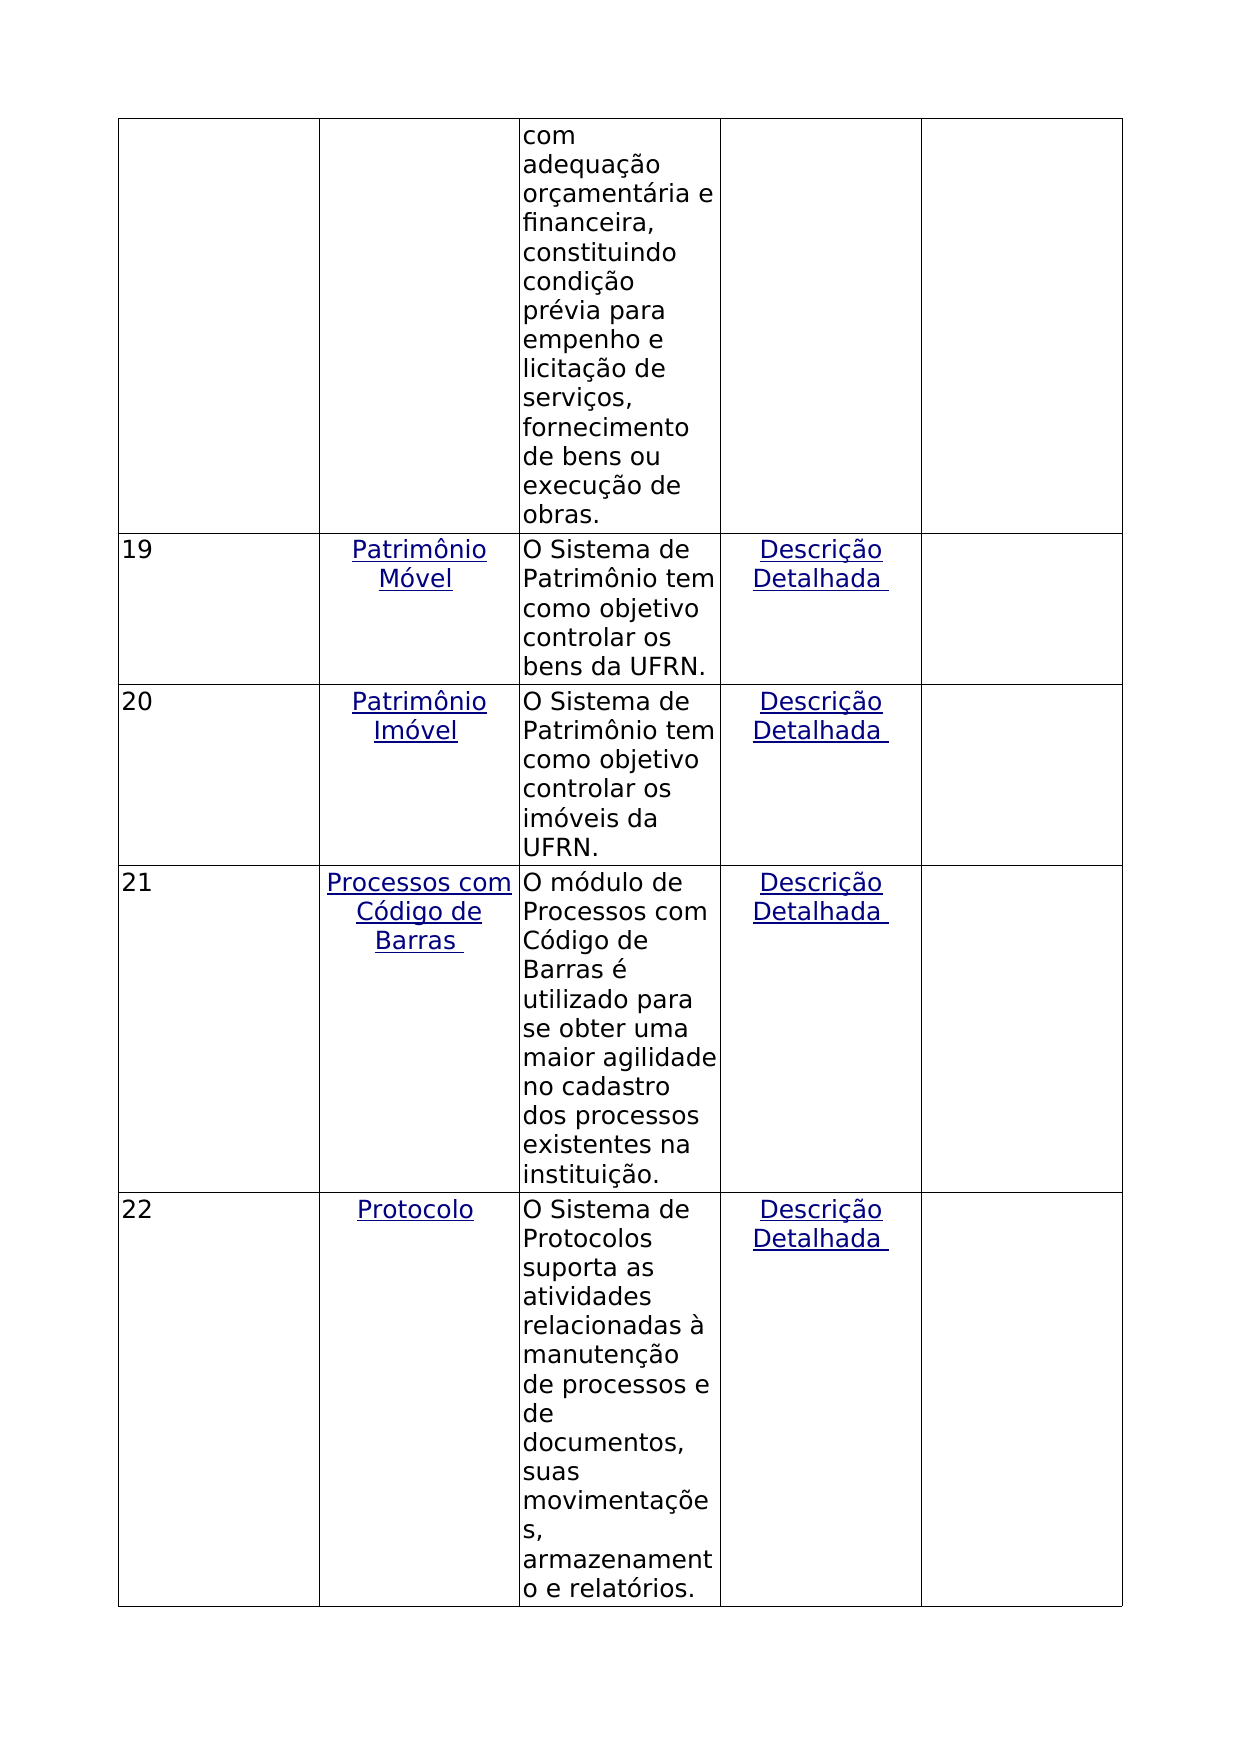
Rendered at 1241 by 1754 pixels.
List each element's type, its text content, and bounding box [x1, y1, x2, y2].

table_cell Patrimônio Imóvel [320, 685, 519, 865]
table_cell [721, 119, 921, 532]
table_cell 20 [119, 685, 319, 865]
table_cell Descrição Detalhada [721, 685, 921, 865]
table_cell Protocolo [320, 1193, 519, 1606]
table_cell Descrição Detalhada [721, 866, 921, 1192]
table_cell [922, 866, 1122, 1192]
table_cell [922, 119, 1122, 532]
table_cell O Sistema de Patrimônio tem como objetivo controlar os bens da UFRN. [520, 534, 720, 684]
table_cell 21 [119, 866, 319, 1192]
table_cell 19 [119, 534, 319, 684]
table_cell Processos com Código de Barras [320, 866, 519, 1192]
table_cell [320, 119, 519, 532]
table_cell O módulo de Processos com Código de Barras é utilizado para se obter uma maior agilidade no cadastro dos processos existentes na instituição. [520, 866, 720, 1192]
table_cell [922, 534, 1122, 684]
table_cell Descrição Detalhada [721, 1193, 921, 1606]
table_cell O Sistema de Patrimônio tem como objetivo controlar os imóveis da UFRN. [520, 685, 720, 865]
table_cell O Sistema de Protocolos suporta as atividades relacionadas à manutenção de processos e de documentos, suas movimentações, armazenamento e relatórios. [520, 1193, 720, 1606]
table_cell 22 [119, 1193, 319, 1606]
table_cell Patrimônio Móvel [320, 534, 519, 684]
table_cell [922, 1193, 1122, 1606]
table_cell [922, 685, 1122, 865]
table_cell [119, 119, 319, 532]
table_cell Descrição Detalhada [721, 534, 921, 684]
table_cell com adequação orçamentária e financeira, constituindo condição prévia para empenho e licitação de serviços, fornecimento de bens ou execução de obras. [520, 119, 720, 532]
